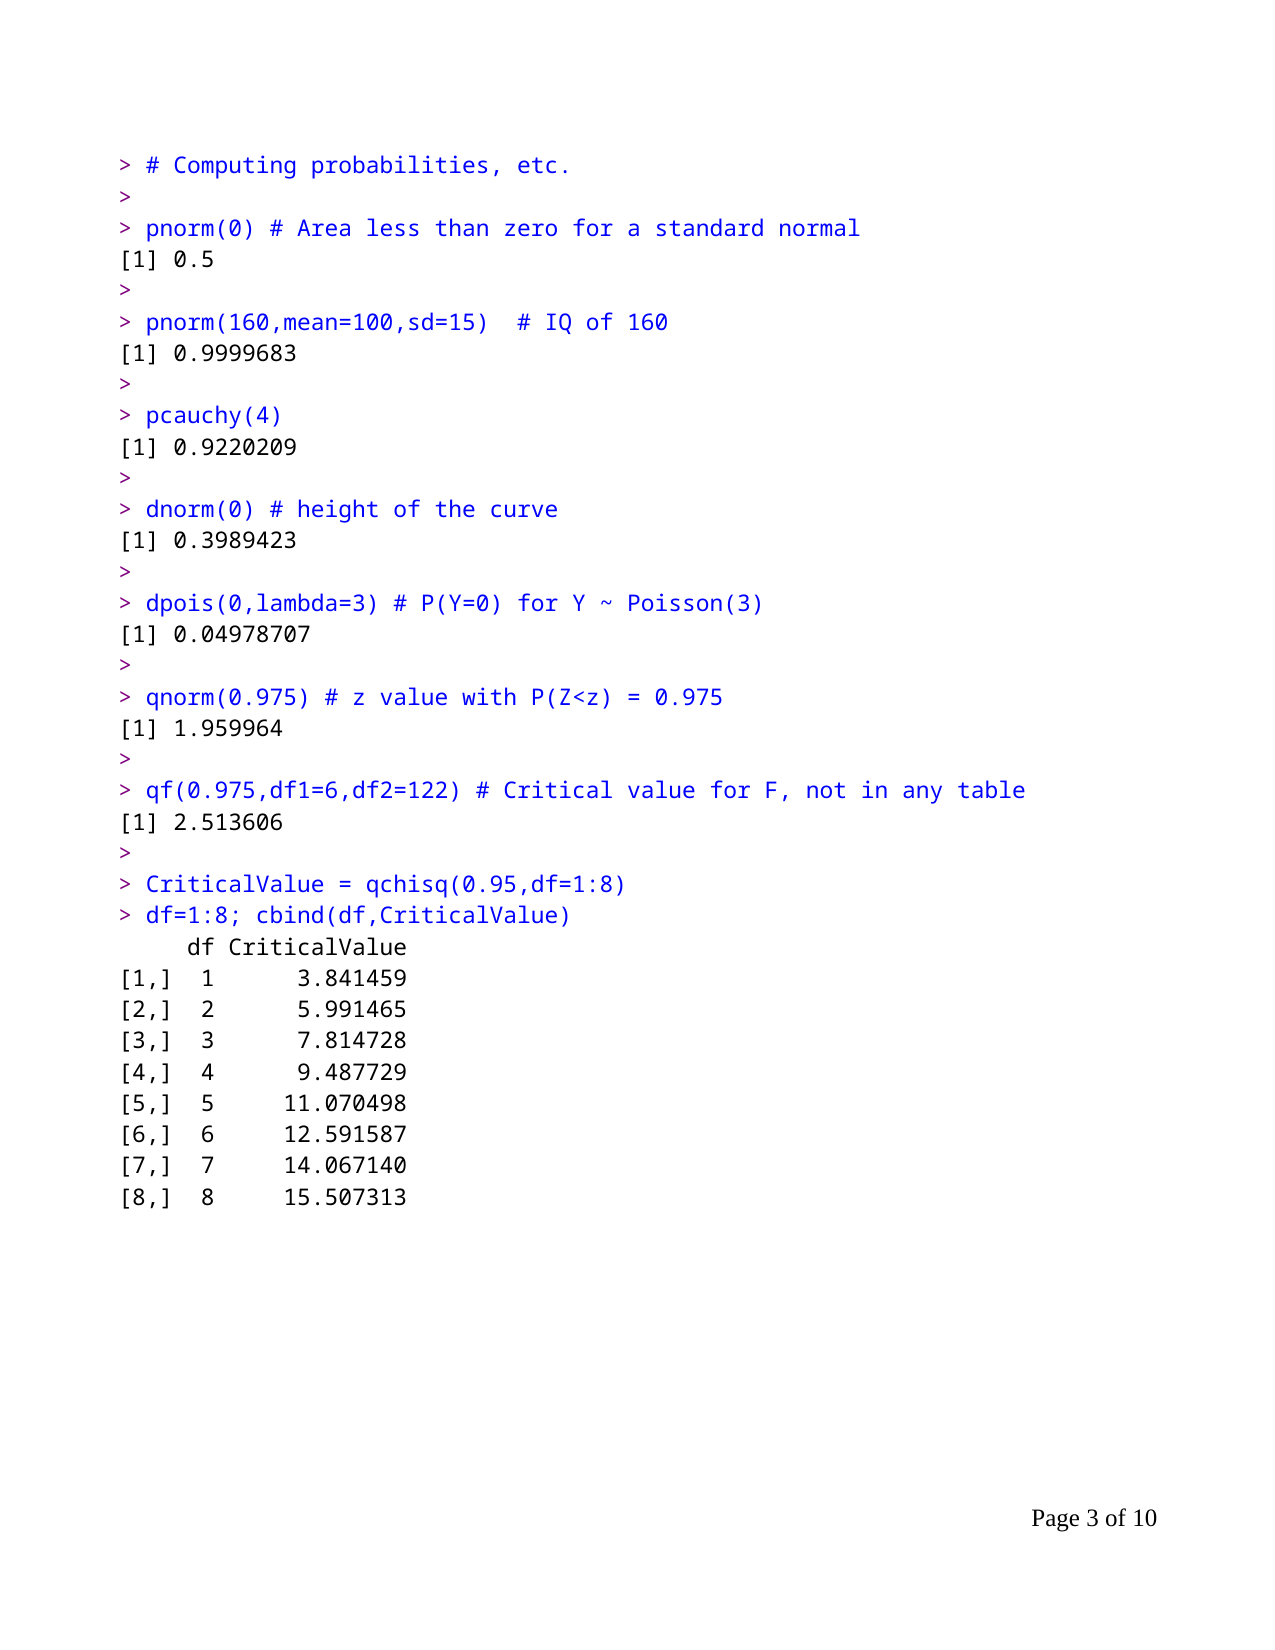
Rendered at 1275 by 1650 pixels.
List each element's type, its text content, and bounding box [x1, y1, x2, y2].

text [5,] 5 11.070498 [118, 1087, 1157, 1118]
text > # Computing probabilities, etc. [118, 149, 1157, 181]
text [1] 0.9220209 [118, 431, 1157, 462]
text > [118, 743, 1157, 774]
text > dpois(0,lambda=3) # P(Y=0) for Y ~ Poisson(3) [118, 587, 1157, 618]
text [1] 0.9999683 [118, 337, 1157, 368]
text df CriticalValue [118, 931, 1157, 962]
text > [118, 368, 1157, 399]
text [4,] 4 9.487729 [118, 1056, 1157, 1087]
text > dnorm(0) # height of the curve [118, 493, 1157, 524]
text [3,] 3 7.814728 [118, 1024, 1157, 1056]
text [8,] 8 15.507313 [118, 1181, 1157, 1212]
text > pcauchy(4) [118, 399, 1157, 431]
text > pnorm(160,mean=100,sd=15) # IQ of 160 [118, 306, 1157, 337]
text > [118, 462, 1157, 493]
text [6,] 6 12.591587 [118, 1118, 1157, 1149]
text > df=1:8; cbind(df,CriticalValue) [118, 899, 1157, 931]
text [1] 0.04978707 [118, 618, 1157, 649]
text > CriticalValue = qchisq(0.95,df=1:8) [118, 868, 1157, 899]
text [1] 1.959964 [118, 712, 1157, 743]
text > [118, 649, 1157, 681]
text > qf(0.975,df1=6,df2=122) # Critical value for F, not in any table [118, 774, 1157, 806]
text [1] 0.3989423 [118, 524, 1157, 556]
text > qnorm(0.975) # z value with P(Z<z) = 0.975 [118, 681, 1157, 712]
text > [118, 837, 1157, 868]
text [1] 2.513606 [118, 806, 1157, 837]
text > [118, 556, 1157, 587]
text [2,] 2 5.991465 [118, 993, 1157, 1024]
text [7,] 7 14.067140 [118, 1149, 1157, 1181]
text [1] 0.5 [118, 243, 1157, 274]
text > pnorm(0) # Area less than zero for a standard normal [118, 212, 1157, 243]
text > [118, 274, 1157, 306]
text [1,] 1 3.841459 [118, 962, 1157, 993]
text > [118, 181, 1157, 212]
